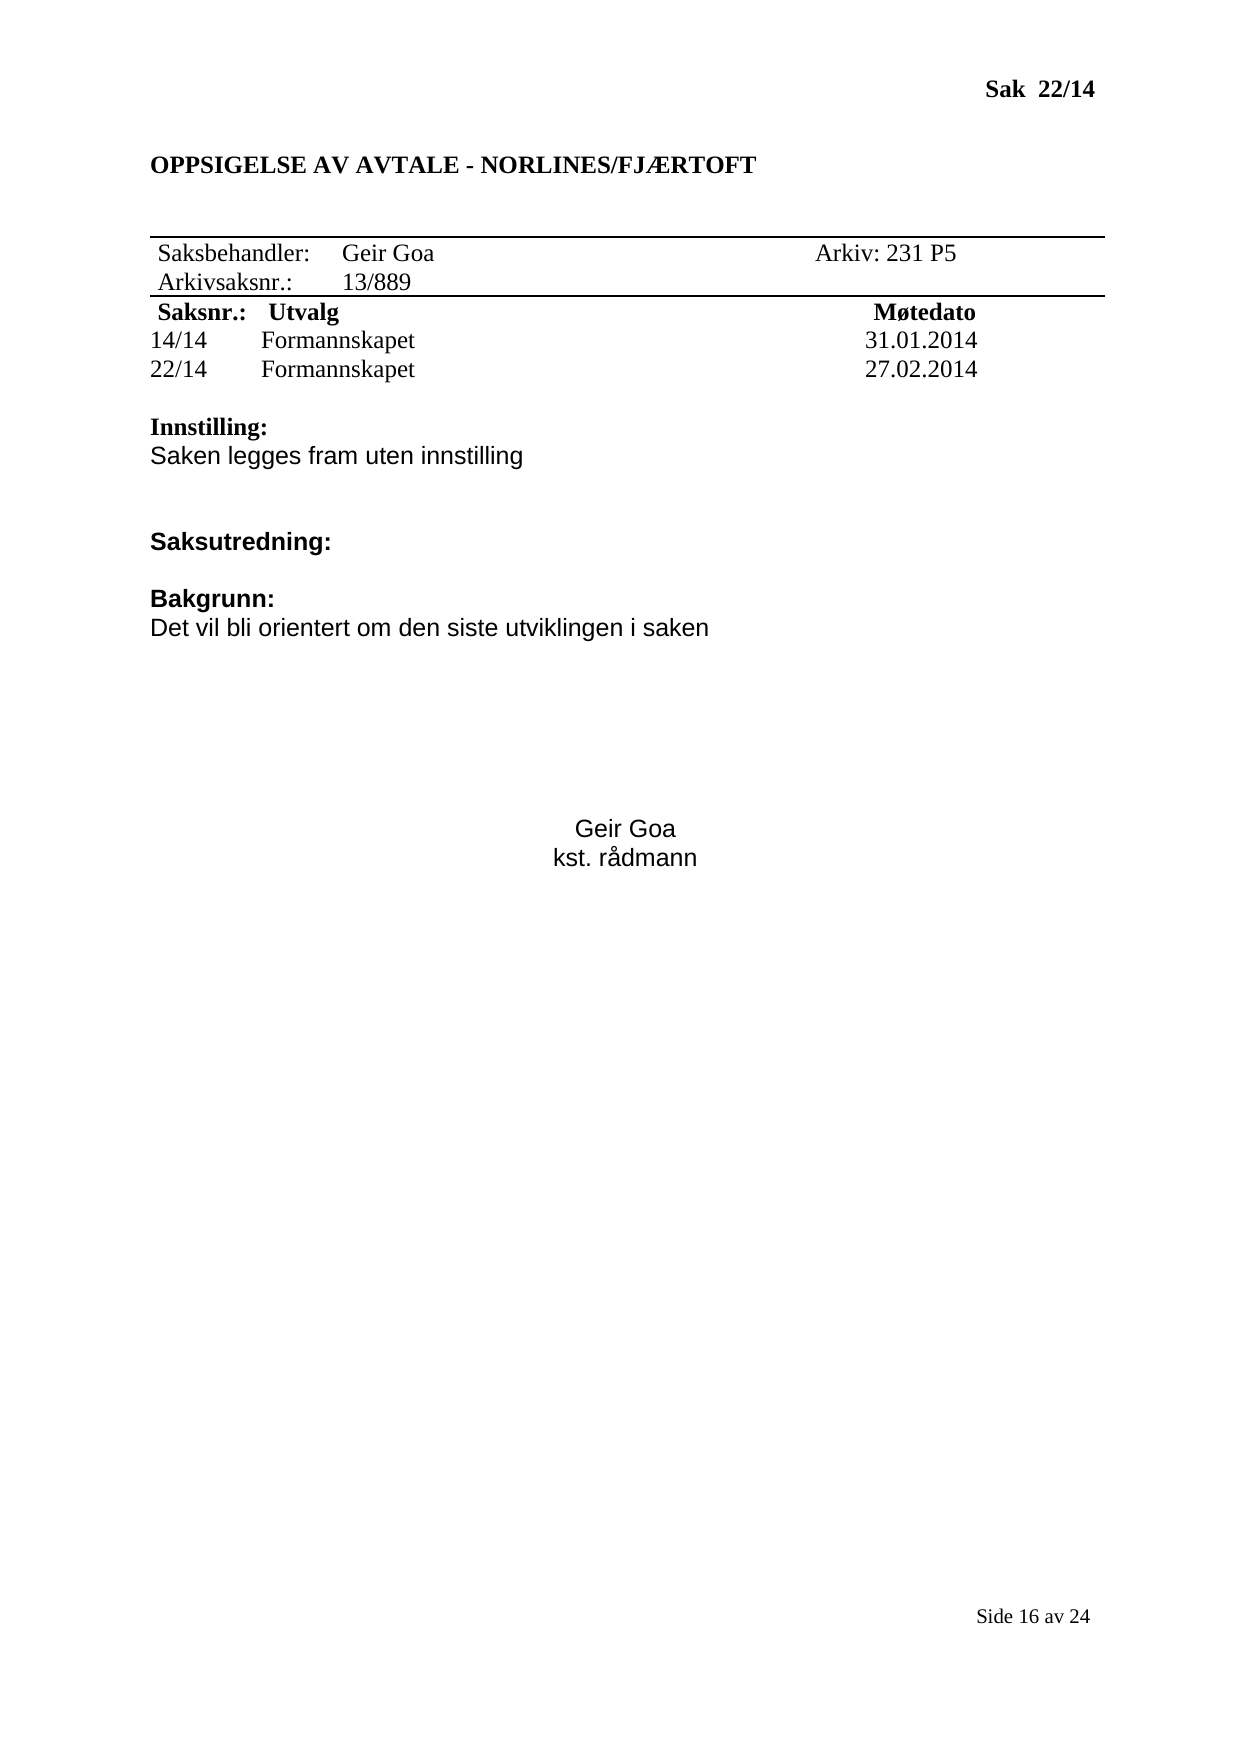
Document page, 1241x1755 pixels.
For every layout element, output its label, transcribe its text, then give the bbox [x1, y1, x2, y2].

text Det vil bli orientert om den siste utviklingen i saken [150, 613, 1100, 642]
text 14/14 Formannskapet 31.01.2014 [150, 326, 1100, 354]
text Bakgrunn: [150, 584, 1100, 613]
text Saken legges fram uten innstilling [150, 441, 1100, 469]
text Innstilling: [150, 412, 1100, 441]
table_cell Utvalg [261, 297, 866, 326]
text kst. rådmann [150, 843, 1100, 872]
table_cell Saksnr.: [150, 297, 261, 326]
table_cell Møtedato [866, 295, 1115, 326]
table_header Geir Goa [335, 238, 807, 267]
table_cell [576, 267, 807, 295]
text Geir Goa [150, 814, 1100, 843]
table_cell [808, 267, 1104, 295]
table_cell 13/889 [335, 267, 576, 295]
table_header Arkiv: 231 P5 [808, 238, 1104, 267]
table_header [1105, 236, 1115, 267]
table_cell [1105, 267, 1115, 295]
table_header Saksbehandler: [150, 238, 334, 267]
table_cell Arkivsaksnr.: [150, 267, 334, 295]
text Saksutredning: [150, 527, 1100, 556]
text 22/14 Formannskapet 27.02.2014 [150, 354, 1100, 383]
text OPPSIGELSE AV AVTALE - NORLINES/FJÆRTOFT [150, 150, 1100, 179]
